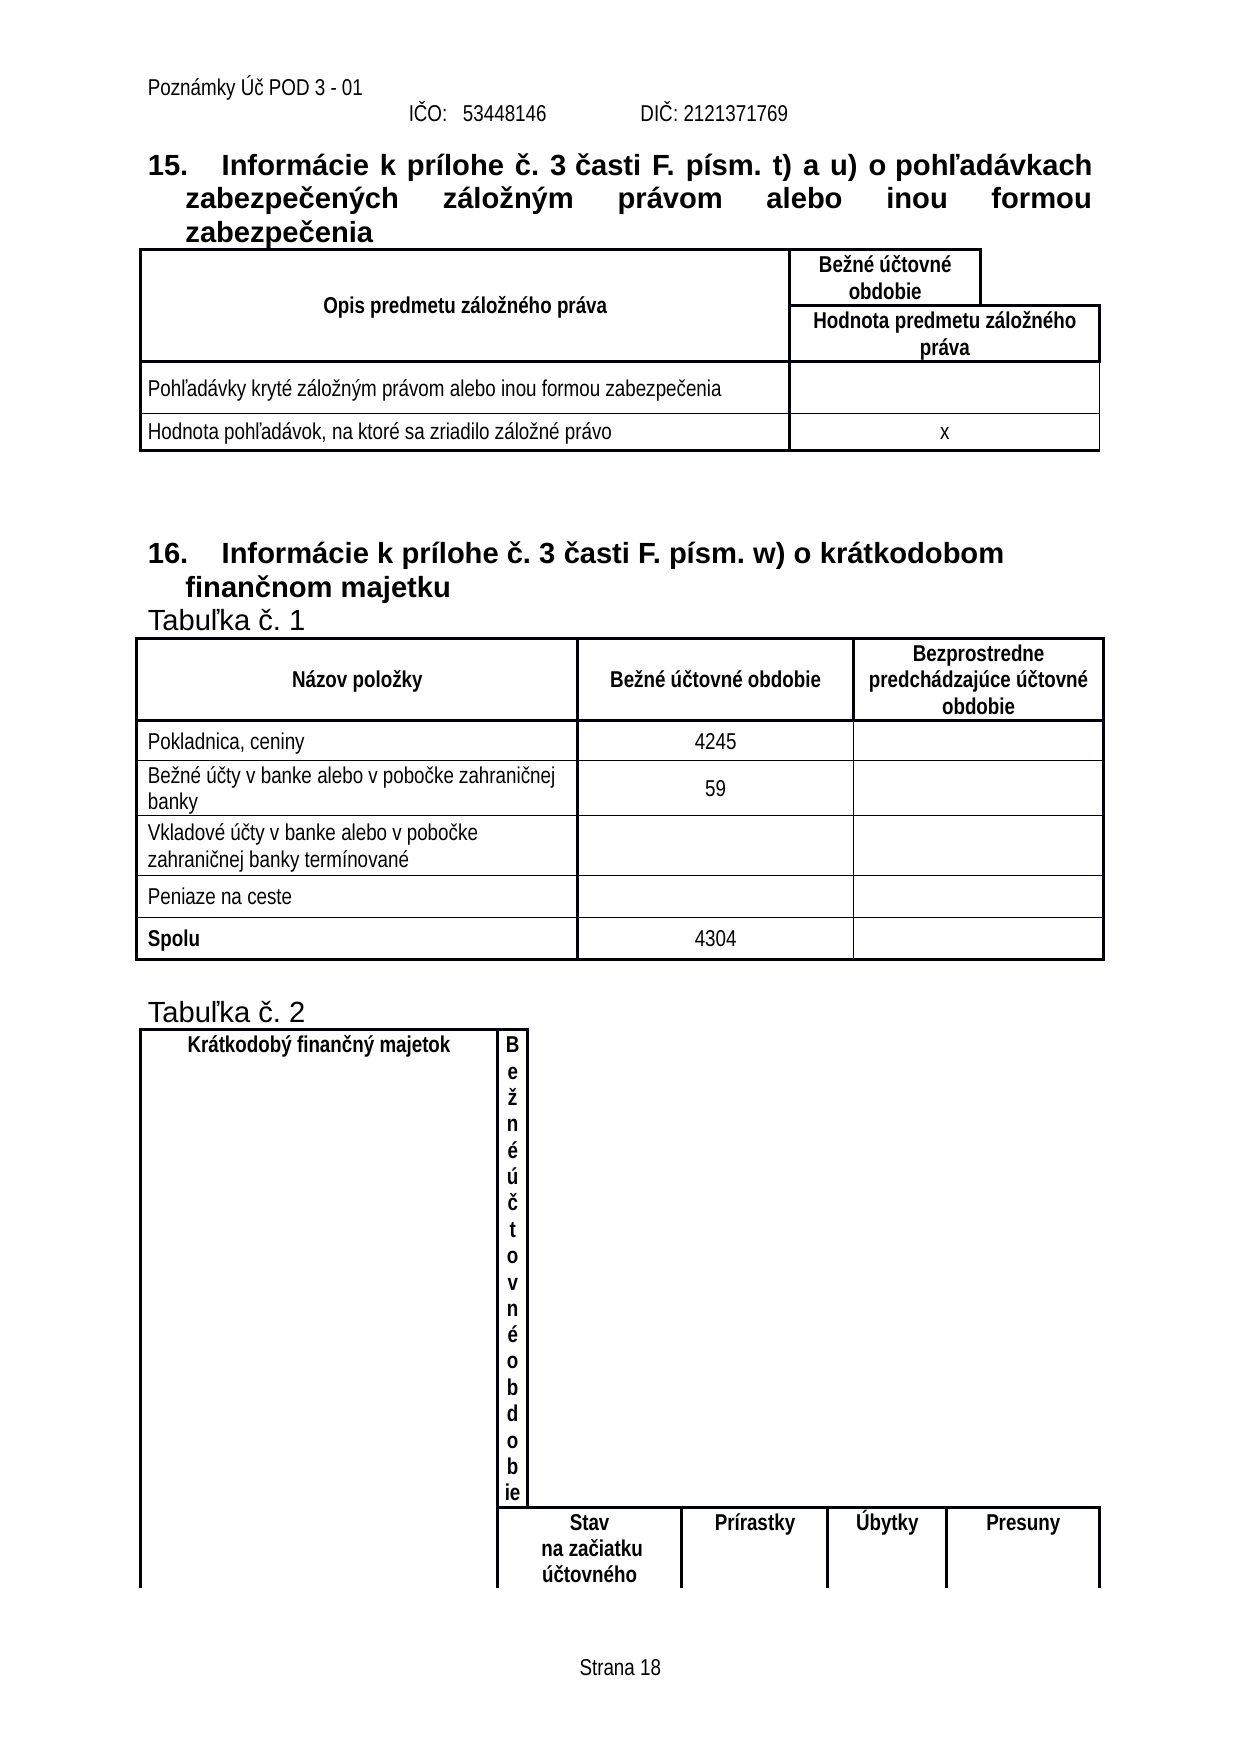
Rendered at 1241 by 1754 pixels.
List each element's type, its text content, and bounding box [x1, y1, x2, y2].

table_cell [854, 876, 1102, 917]
table_cell x [791, 414, 1099, 448]
table_header Bežné účtovné obdobie [499, 1031, 526, 1506]
title Informácie k prílohe č. 3 časti F. písm. t) a u) o pohľadávkach zabezpečených záložným právom alebo inou formou zabezpečenia [148, 148, 1092, 248]
table_header Bezprostredne predchádzajúce účtovné obdobie [855, 640, 1102, 719]
table_cell Peniaze na ceste [138, 876, 576, 917]
table_cell Hodnota pohľadávok, na ktoré sa zriadilo záložné právo [142, 414, 788, 448]
table_cell [854, 918, 1102, 958]
table_cell Spolu [138, 918, 576, 958]
table_cell Bežné účty v banke alebo v pobočke zahraničnej banky [138, 761, 576, 815]
table_cell Stav na začiatku účtovného [499, 1509, 680, 1588]
table_cell Vkladové účty v banke alebo v pobočke zahraničnej banky termínované [138, 816, 576, 875]
table_cell Presuny [948, 1509, 1098, 1588]
title Tabuľka č. 2 [148, 994, 1092, 1028]
table_cell [854, 761, 1102, 815]
table_cell 4245 [579, 722, 853, 760]
title Informácie k prílohe č. 3 časti F. písm. w) o krátkodobom finančnom majetku [148, 536, 1092, 603]
table_cell [579, 816, 853, 875]
table_cell [791, 363, 1099, 413]
table_header Bežné účtovné obdobie [579, 640, 852, 719]
table_cell [854, 722, 1102, 760]
table_header Opis predmetu záložného práva [142, 251, 788, 360]
title Tabuľka č. 1 [148, 603, 1092, 637]
table_cell [854, 816, 1102, 875]
table_cell [579, 876, 853, 917]
table_cell 4304 [579, 918, 853, 958]
table_cell Pohľadávky kryté záložným právom alebo inou formou zabezpečenia [142, 363, 788, 413]
table_header Názov položky [138, 640, 576, 719]
table_header Bežné účtovné obdobie [791, 251, 979, 304]
table_cell Úbytky [829, 1509, 945, 1588]
table_header Krátkodobý finančný majetok [142, 1031, 496, 1588]
table_cell Pokladnica, ceniny [138, 722, 576, 760]
table_cell Hodnota predmetu záložného práva [791, 307, 1098, 360]
table_cell Prírastky [683, 1509, 826, 1588]
table_cell 59 [579, 761, 853, 815]
